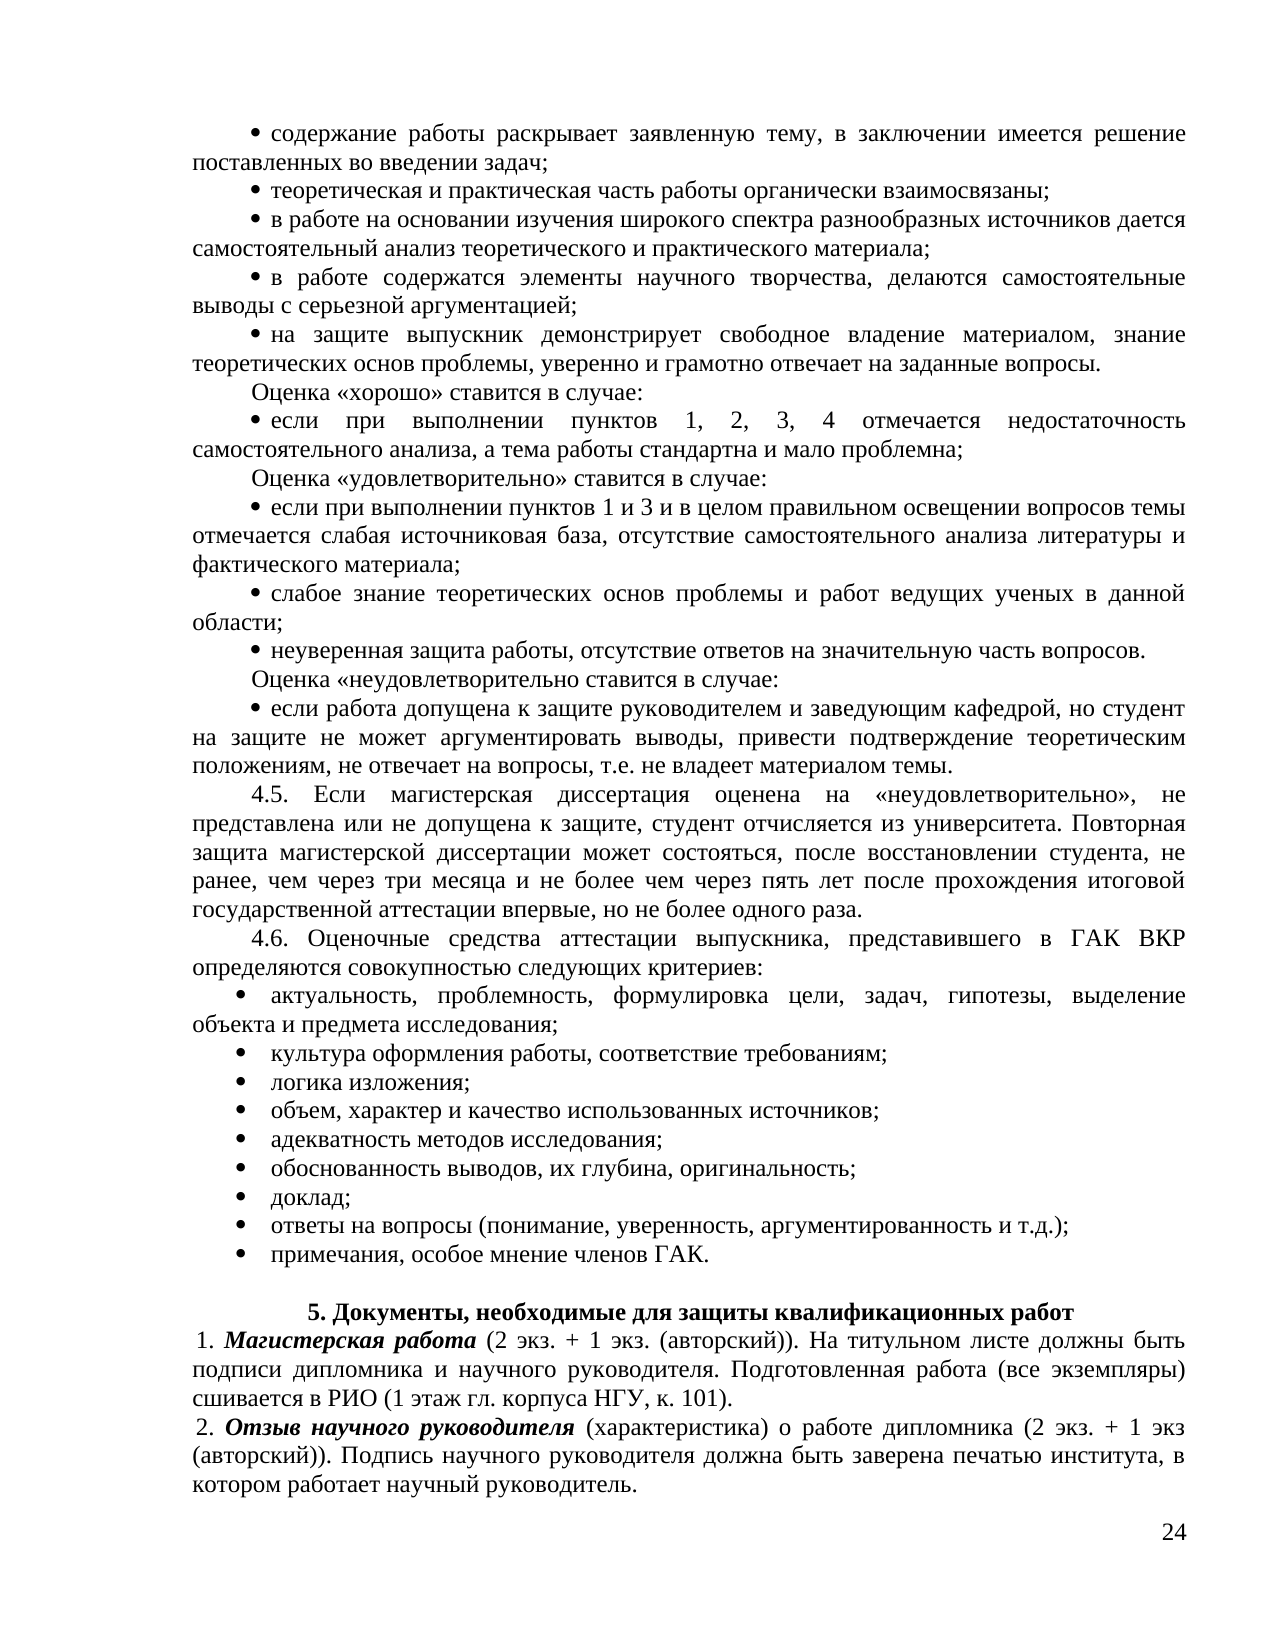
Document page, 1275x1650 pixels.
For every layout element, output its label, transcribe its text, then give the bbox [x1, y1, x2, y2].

text Оценка «хорошо» ставится в случае: [192, 377, 1186, 406]
list в работе содержатся элементы научного творчества, делаются самостоятельные выводы с серьезной аргументацией; [192, 262, 1186, 319]
list актуальность, проблемность, формулировка цели, задач, гипотезы, выделение объекта и предмета исследования; [192, 981, 1186, 1038]
text 5. Документы, необходимые для защиты квалификационных работ [192, 1297, 1186, 1326]
text 2. Отзыв научного руководителя (характеристика) о работе дипломника (2 экз. + 1 экз (авторский)). Подпись научного руководителя должна быть заверена печатью института, в котором работает научный руководитель. [192, 1412, 1186, 1498]
list объем, характер и качество использованных источников; [192, 1096, 1186, 1124]
list на защите выпускник демонстрирует свободное владение материалом, знание теоретических основ проблемы, уверенно и грамотно отвечает на заданные вопросы. [192, 319, 1186, 377]
list ответы на вопросы (понимание, уверенность, аргументированность и т.д.); [192, 1211, 1186, 1239]
text 4.6. Оценочные средства аттестации выпускника, представившего в ГАК ВКР определяются совокупностью следующих критериев: [192, 923, 1186, 981]
list доклад; [192, 1182, 1186, 1211]
list адекватность методов исследования; [192, 1124, 1186, 1153]
list теоретическая и практическая часть работы органически взаимосвязаны; [192, 176, 1186, 204]
text Оценка «удовлетворительно» ставится в случае: [192, 463, 1186, 492]
list обоснованность выводов, их глубина, оригинальность; [192, 1153, 1186, 1182]
text 1. Магистерская работа (2 экз. + 1 экз. (авторский)). На титульном листе должны быть подписи дипломника и научного руководителя. Подготовленная работа (все экземпляры) сшивается в РИО (1 этаж гл. корпуса НГУ, к. 101). [192, 1326, 1186, 1412]
text Оценка «неудовлетворительно ставится в случае: [192, 664, 1186, 693]
list слабое знание теоретических основ проблемы и работ ведущих ученых в данной области; [192, 578, 1186, 636]
list если при выполнении пунктов 1 и 3 и в целом правильном освещении вопросов темы отмечается слабая источниковая база, отсутствие самостоятельного анализа литературы и фактического материала; [192, 492, 1186, 578]
list культура оформления работы, соответствие требованиям; [192, 1038, 1186, 1067]
list если работа допущена к защите руководителем и заведующим кафедрой, но студент на защите не может аргументировать выводы, привести подтверждение теоретическим положениям, не отвечает на вопросы, т.е. не владеет материалом темы. [192, 693, 1186, 779]
list в работе на основании изучения широкого спектра разнообразных источников дается самостоятельный анализ теоретического и практического материала; [192, 204, 1186, 262]
list логика изложения; [192, 1067, 1186, 1096]
list неуверенная защита работы, отсутствие ответов на значительную часть вопросов. [192, 636, 1186, 664]
list содержание работы раскрывает заявленную тему, в заключении имеется решение поставленных во введении задач; [192, 118, 1186, 176]
list примечания, особое мнение членов ГАК. [192, 1239, 1186, 1268]
list если при выполнении пунктов 1, 2, 3, 4 отмечается недостаточность самостоятельного анализа, а тема работы стандартна и мало проблемна; [192, 406, 1186, 463]
text 4.5. Если магистерская диссертация оценена на «неудовлетворительно», не представлена или не допущена к защите, студент отчисляется из университета. Повторная защита магистерской диссертации может состояться, после восстановлении студента, не ранее, чем через три месяца и не более чем через пять лет после прохождения итоговой государственной аттестации впервые, но не более одного раза. [192, 779, 1186, 923]
